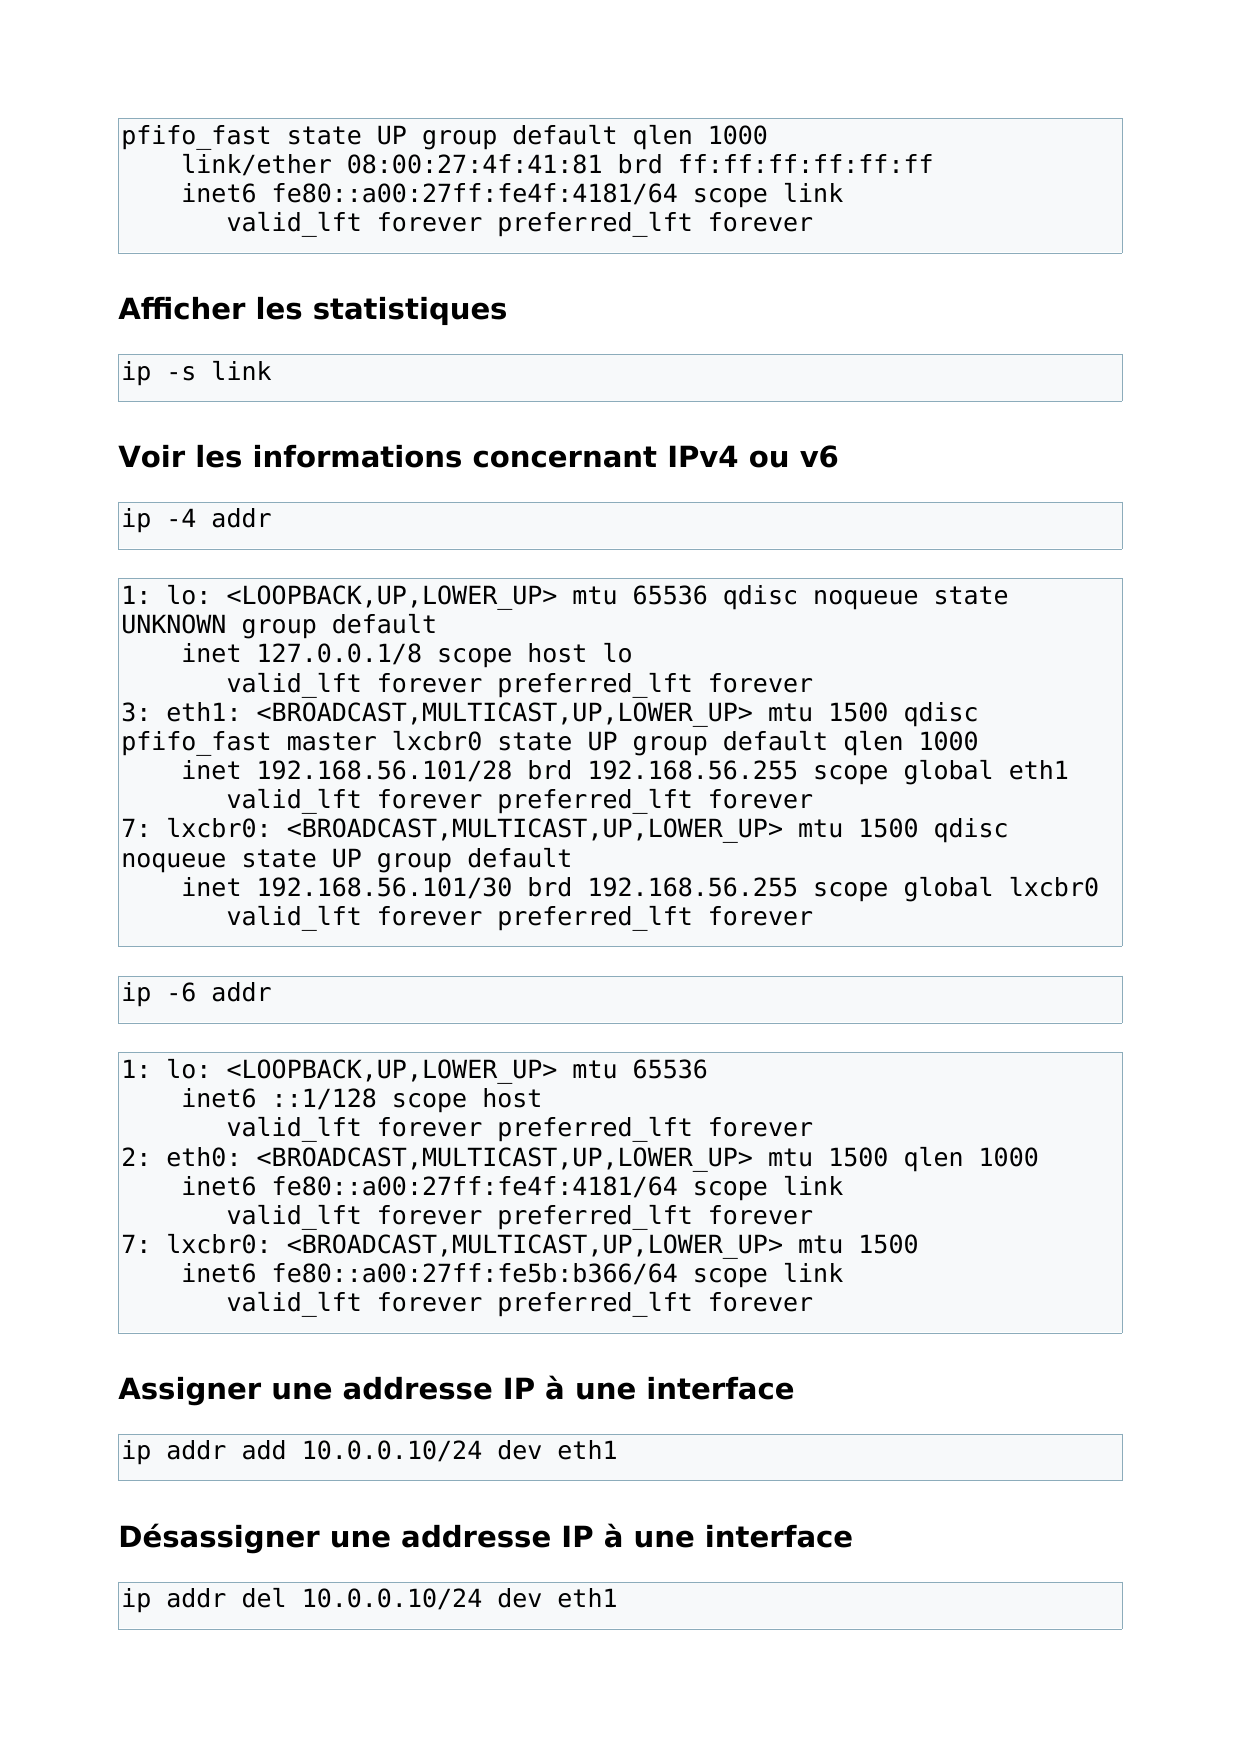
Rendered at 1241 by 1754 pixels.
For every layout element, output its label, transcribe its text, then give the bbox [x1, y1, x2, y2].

table_header pfifo_fast state UP group default qlen 1000 link/ether 08:00:27:4f:41:81 brd ff:ff:ff:ff:ff:ff inet6 fe80::a00:27ff:fe4f:4181/64 scope link valid_lft forever preferred_lft forever [119, 119, 1122, 252]
table_header ip -6 addr [119, 977, 1122, 1022]
subtitle Désassigner une addresse IP à une interface [118, 1520, 1122, 1554]
table_header 1: lo: <LOOPBACK,UP,LOWER_UP> mtu 65536 qdisc noqueue state UNKNOWN group default inet 127.0.0.1/8 scope host lo valid_lft forever preferred_lft forever 3: eth1: <BROADCAST,MULTICAST,UP,LOWER_UP> mtu 1500 qdisc pfifo_fast master lxcbr0 state UP group default qlen 1000 inet 192.168.56.101/28 brd 192.168.56.255 scope global eth1 valid_lft forever preferred_lft forever 7: lxcbr0: <BROADCAST,MULTICAST,UP,LOWER_UP> mtu 1500 qdisc noqueue state UP group default inet 192.168.56.101/30 brd 192.168.56.255 scope global lxcbr0 valid_lft forever preferred_lft forever [119, 579, 1122, 946]
table_header 1: lo: <LOOPBACK,UP,LOWER_UP> mtu 65536 inet6 ::1/128 scope host valid_lft forever preferred_lft forever 2: eth0: <BROADCAST,MULTICAST,UP,LOWER_UP> mtu 1500 qlen 1000 inet6 fe80::a00:27ff:fe4f:4181/64 scope link valid_lft forever preferred_lft forever 7: lxcbr0: <BROADCAST,MULTICAST,UP,LOWER_UP> mtu 1500 inet6 fe80::a00:27ff:fe5b:b366/64 scope link valid_lft forever preferred_lft forever [119, 1053, 1122, 1332]
subtitle Voir les informations concernant IPv4 ou v6 [118, 440, 1122, 474]
table_header ip addr add 10.0.0.10/24 dev eth1 [119, 1435, 1122, 1480]
table_header ip -s link [119, 355, 1122, 401]
subtitle Assigner une addresse IP à une interface [118, 1372, 1122, 1406]
table_header ip addr del 10.0.0.10/24 dev eth1 [119, 1583, 1122, 1628]
table_header ip -4 addr [119, 503, 1122, 548]
subtitle Afficher les statistiques [118, 292, 1122, 326]
